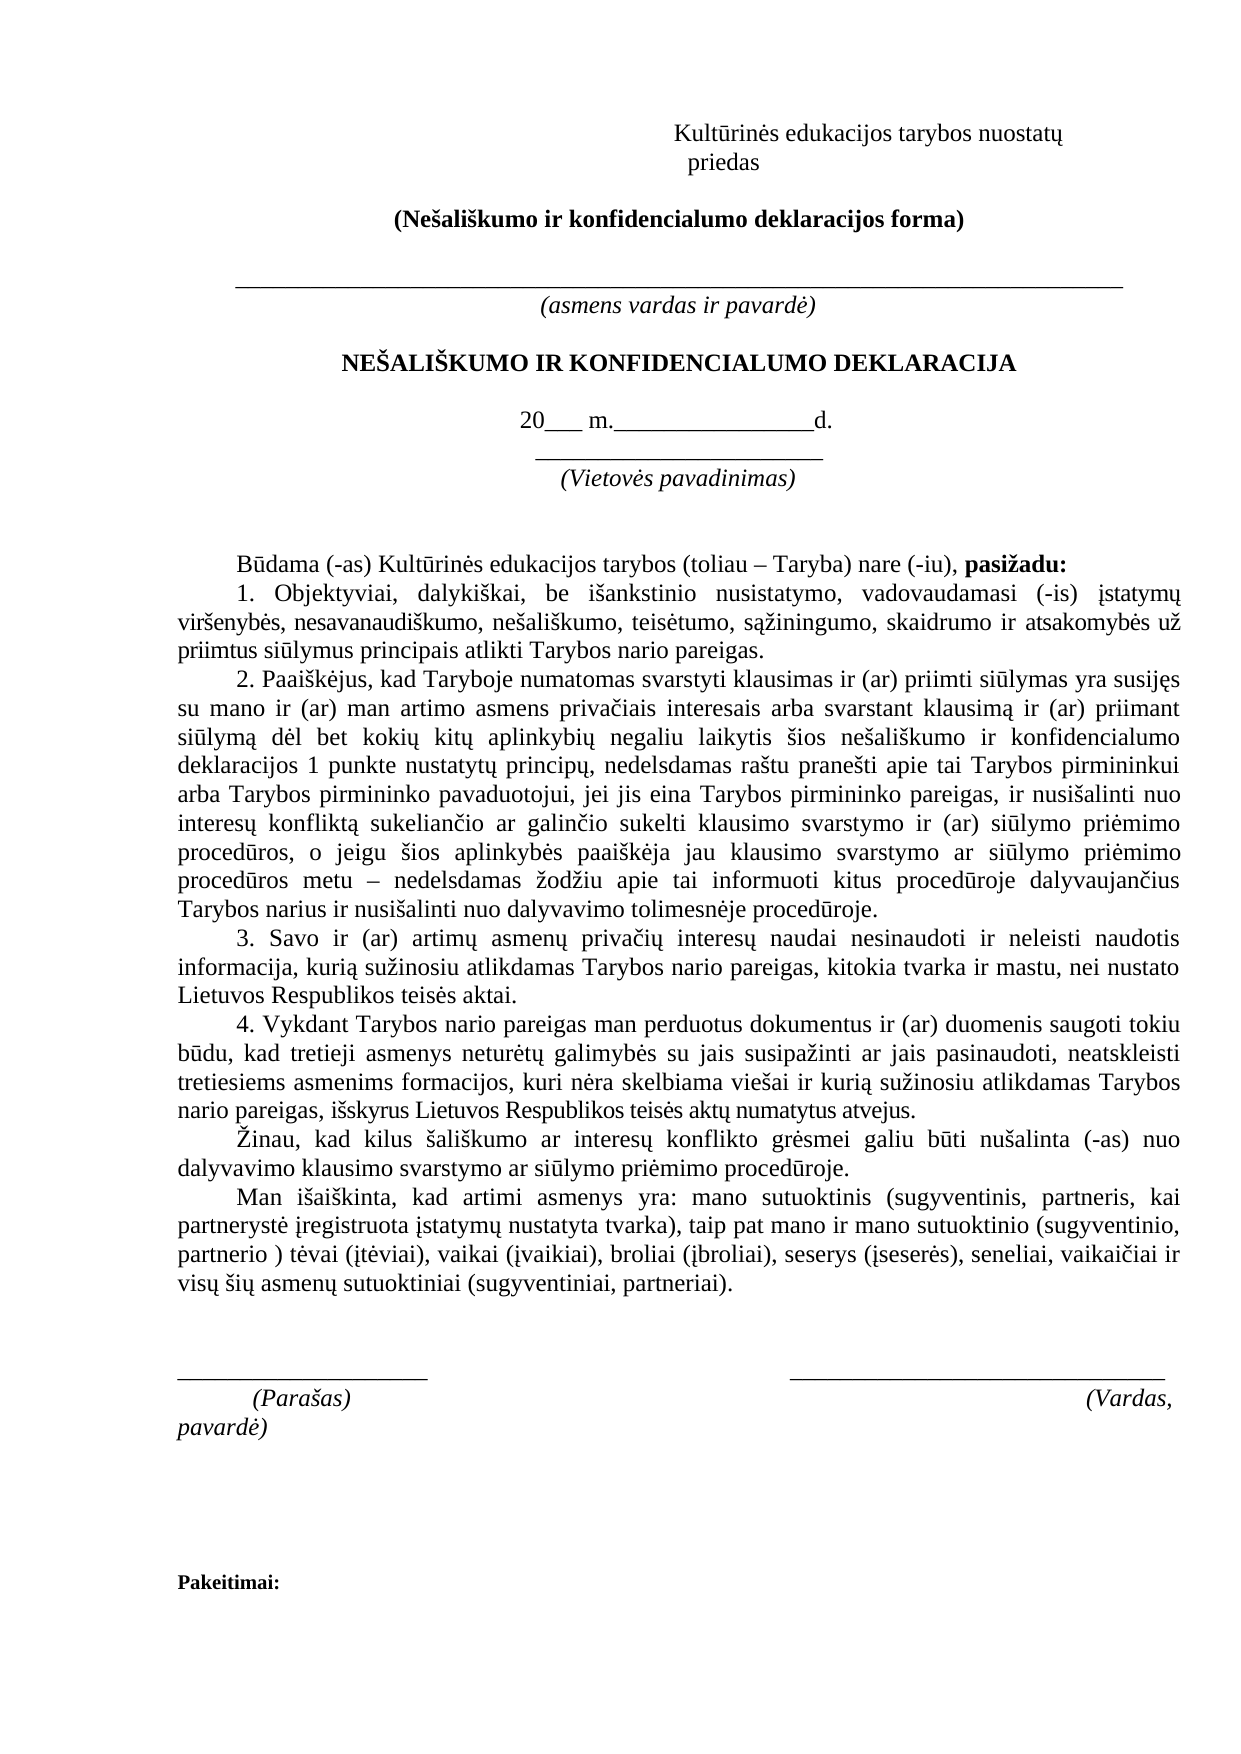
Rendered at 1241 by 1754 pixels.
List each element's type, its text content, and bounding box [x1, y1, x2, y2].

text 4. Vykdant Tarybos nario pareigas man perduotus dokumentus ir (ar) duomenis saugoti tokiu būdu, kad tretieji asmenys neturėtų galimybės su jais susipažinti ar jais pasinaudoti, neatskleisti tretiesiems asmenims formacijos, kuri nėra skelbiama viešai ir kurią sužinosiu atlikdamas Tarybos nario pareigas, išskyrus Lietuvos Respublikos teisės aktų numatytus atvejus. [177, 1009, 1181, 1124]
text Pakeitimai: [177, 1570, 1181, 1594]
text 3. Savo ir (ar) artimų asmenų privačių interesų naudai nesinaudoti ir neleisti naudotis informacija, kurią sužinosiu atlikdamas Tarybos nario pareigas, kitokia tvarka ir mastu, nei nustato Lietuvos Respublikos teisės aktai. [177, 923, 1181, 1009]
text NEŠALIŠKUMO IR KONFIDENCIALUMO DEKLARACIJA [177, 348, 1181, 377]
text Būdama (-as) Kultūrinės edukacijos tarybos (toliau – Taryba) nare (-iu), pasižadu: [177, 549, 1181, 578]
text Man išaiškinta, kad artimi asmenys yra: mano sutuoktinis (sugyventinis, partneris, kai partnerystė įregistruota įstatymų nustatyta tvarka), taip pat mano ir mano sutuoktinio (sugyventinio, partnerio ) tėvai (įtėviai), vaikai (įvaikiai), broliai (įbroliai), seserys (įseserės), seneliai, vaikaičiai ir visų šių asmenų sutuoktiniai (sugyventiniai, partneriai). [177, 1182, 1181, 1297]
text (Vietovės pavadinimas) [177, 463, 1181, 492]
text ____________________ ______________________________ [177, 1354, 1181, 1383]
text (Parašas) (Vardas, pavardė) [177, 1383, 1181, 1441]
text _______________________ [177, 434, 1181, 463]
text 2. Paaiškėjus, kad Taryboje numatomas svarstyti klausimas ir (ar) priimti siūlymas yra susijęs su mano ir (ar) man artimo asmens privačiais interesais arba svarstant klausimą ir (ar) priimant siūlymą dėl bet kokių kitų aplinkybių negaliu laikytis šios nešališkumo ir konfidencialumo deklaracijos 1 punkte nustatytų principų, nedelsdamas raštu pranešti apie tai Tarybos pirmininkui arba Tarybos pirmininko pavaduotojui, jei jis eina Tarybos pirmininko pareigas, ir nusišalinti nuo interesų konfliktą sukeliančio ar galinčio sukelti klausimo svarstymo ir (ar) siūlymo priėmimo procedūros, o jeigu šios aplinkybės paaiškėja jau klausimo svarstymo ar siūlymo priėmimo procedūros metu – nedelsdamas žodžiu apie tai informuoti kitus procedūroje dalyvaujančius Tarybos narius ir nusišalinti nuo dalyvavimo tolimesnėje procedūroje. [177, 664, 1181, 923]
text priedas [177, 147, 1181, 176]
text (asmens vardas ir pavardė) [177, 291, 1181, 319]
text 1. Objektyviai, dalykiškai, be išankstinio nusistatymo, vadovaudamasi (-is) įstatymų viršenybės, nesavanaudiškumo, nešališkumo, teisėtumo, sąžiningumo, skaidrumo ir atsakomybės už priimtus siūlymus principais atlikti Tarybos nario pareigas. [177, 578, 1181, 664]
text (Nešališkumo ir konfidencialumo deklaracijos forma) [177, 204, 1181, 233]
text Žinau, kad kilus šališkumo ar interesų konflikto grėsmei galiu būti nušalinta (-as) nuo dalyvavimo klausimo svarstymo ar siūlymo priėmimo procedūroje. [177, 1124, 1181, 1182]
text _______________________________________________________________________ [177, 262, 1181, 291]
text Kultūrinės edukacijos tarybos nuostatų [673, 118, 1181, 147]
text 20___ m.________________d. [177, 406, 1181, 434]
